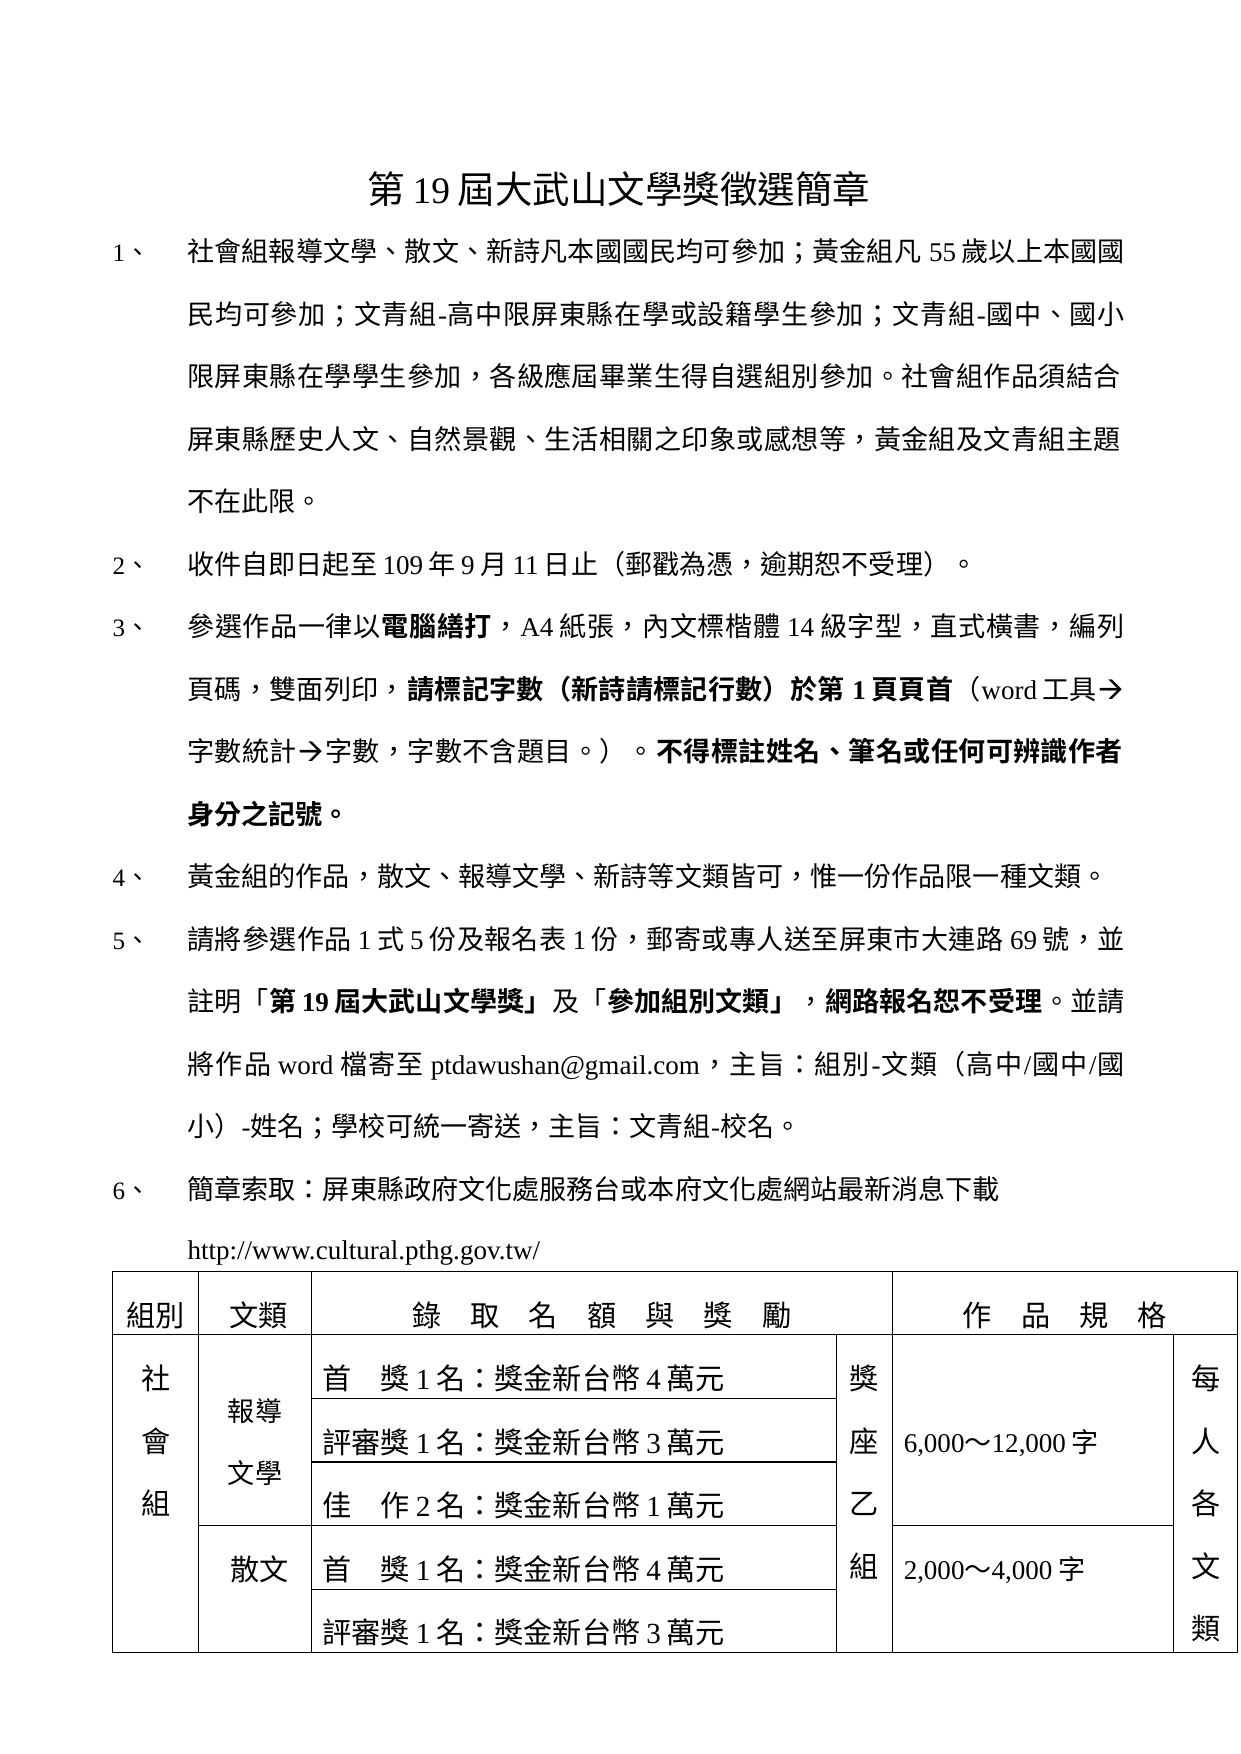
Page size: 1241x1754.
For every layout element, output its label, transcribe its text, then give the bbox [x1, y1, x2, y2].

table_cell 佳 作2名：獎金新台幣1萬元 [312, 1463, 836, 1525]
text 第19屆大武山文學獎徵選簡章 [112, 146, 1125, 208]
table_header 組別 [113, 1272, 198, 1334]
table_cell 6,000～12,000字 [893, 1335, 1173, 1525]
table_cell 首 獎1名：獎金新台幣4萬元 [312, 1335, 836, 1398]
text http://www.cultural.pthg.gov.tw/ [187, 1208, 1125, 1271]
list 請將參選作品1式5份及報名表1份，郵寄或專人送至屏東市大連路69號，並註明「第19屆大武山文學獎」及「參加組別文類」，網路報名恕不受理。並請將作品word檔寄至ptdawushan@gmail.com，主旨：組別-文類（高中/國中/國小）-姓名；學校可統一寄送，主旨：文青組-校名。 [112, 896, 1125, 1146]
table_cell 散文 [199, 1526, 311, 1652]
table_cell 2,000～4,000字 [893, 1526, 1173, 1652]
list 黃金組的作品，散文、報導文學、新詩等文類皆可，惟一份作品限一種文類。 [112, 833, 1125, 896]
table_cell 每 人 各文類 [1174, 1335, 1237, 1652]
table_header 作 品 規 格 [893, 1272, 1237, 1334]
list 社會組報導文學、散文、新詩凡本國國民均可參加；黃金組凡55歲以上本國國民均可參加；文青組-高中限屏東縣在學或設籍學生參加；文青組-國中、國小限屏東縣在學學生參加，各級應屆畢業生得自選組別參加。社會組作品須結合屏東縣歷史人文、自然景觀、生活相關之印象或感想等，黃金組及文青組主題不在此限。 [112, 208, 1125, 521]
list 簡章索取：屏東縣政府文化處服務台或本府文化處網站最新消息下載 [112, 1146, 1125, 1208]
table_cell 獎座乙組 [837, 1335, 892, 1652]
table_cell 評審獎1名：獎金新台幣3萬元 [312, 1590, 836, 1652]
table_header 文類 [199, 1272, 311, 1334]
table_cell 首 獎1名：獎金新台幣4萬元 [312, 1526, 836, 1588]
list 參選作品一律以電腦繕打，A4紙張，內文標楷體14級字型，直式橫書，編列頁碼，雙面列印，請標記字數（新詩請標記行數）於第1頁頁首（word工具字數統計字數，字數不含題目。）。不得標註姓名、筆名或任何可辨識作者身分之記號。 [112, 583, 1125, 833]
table_cell 社 會 組 [113, 1335, 198, 1652]
table_cell 報導 文學 [199, 1335, 311, 1525]
list 收件自即日起至109年9月11日止（郵戳為憑，逾期恕不受理）。 [112, 521, 1125, 583]
table_cell 評審獎1名：獎金新台幣3萬元 [312, 1399, 836, 1461]
table_header 錄 取 名 額 與 獎 勵 [312, 1272, 892, 1334]
